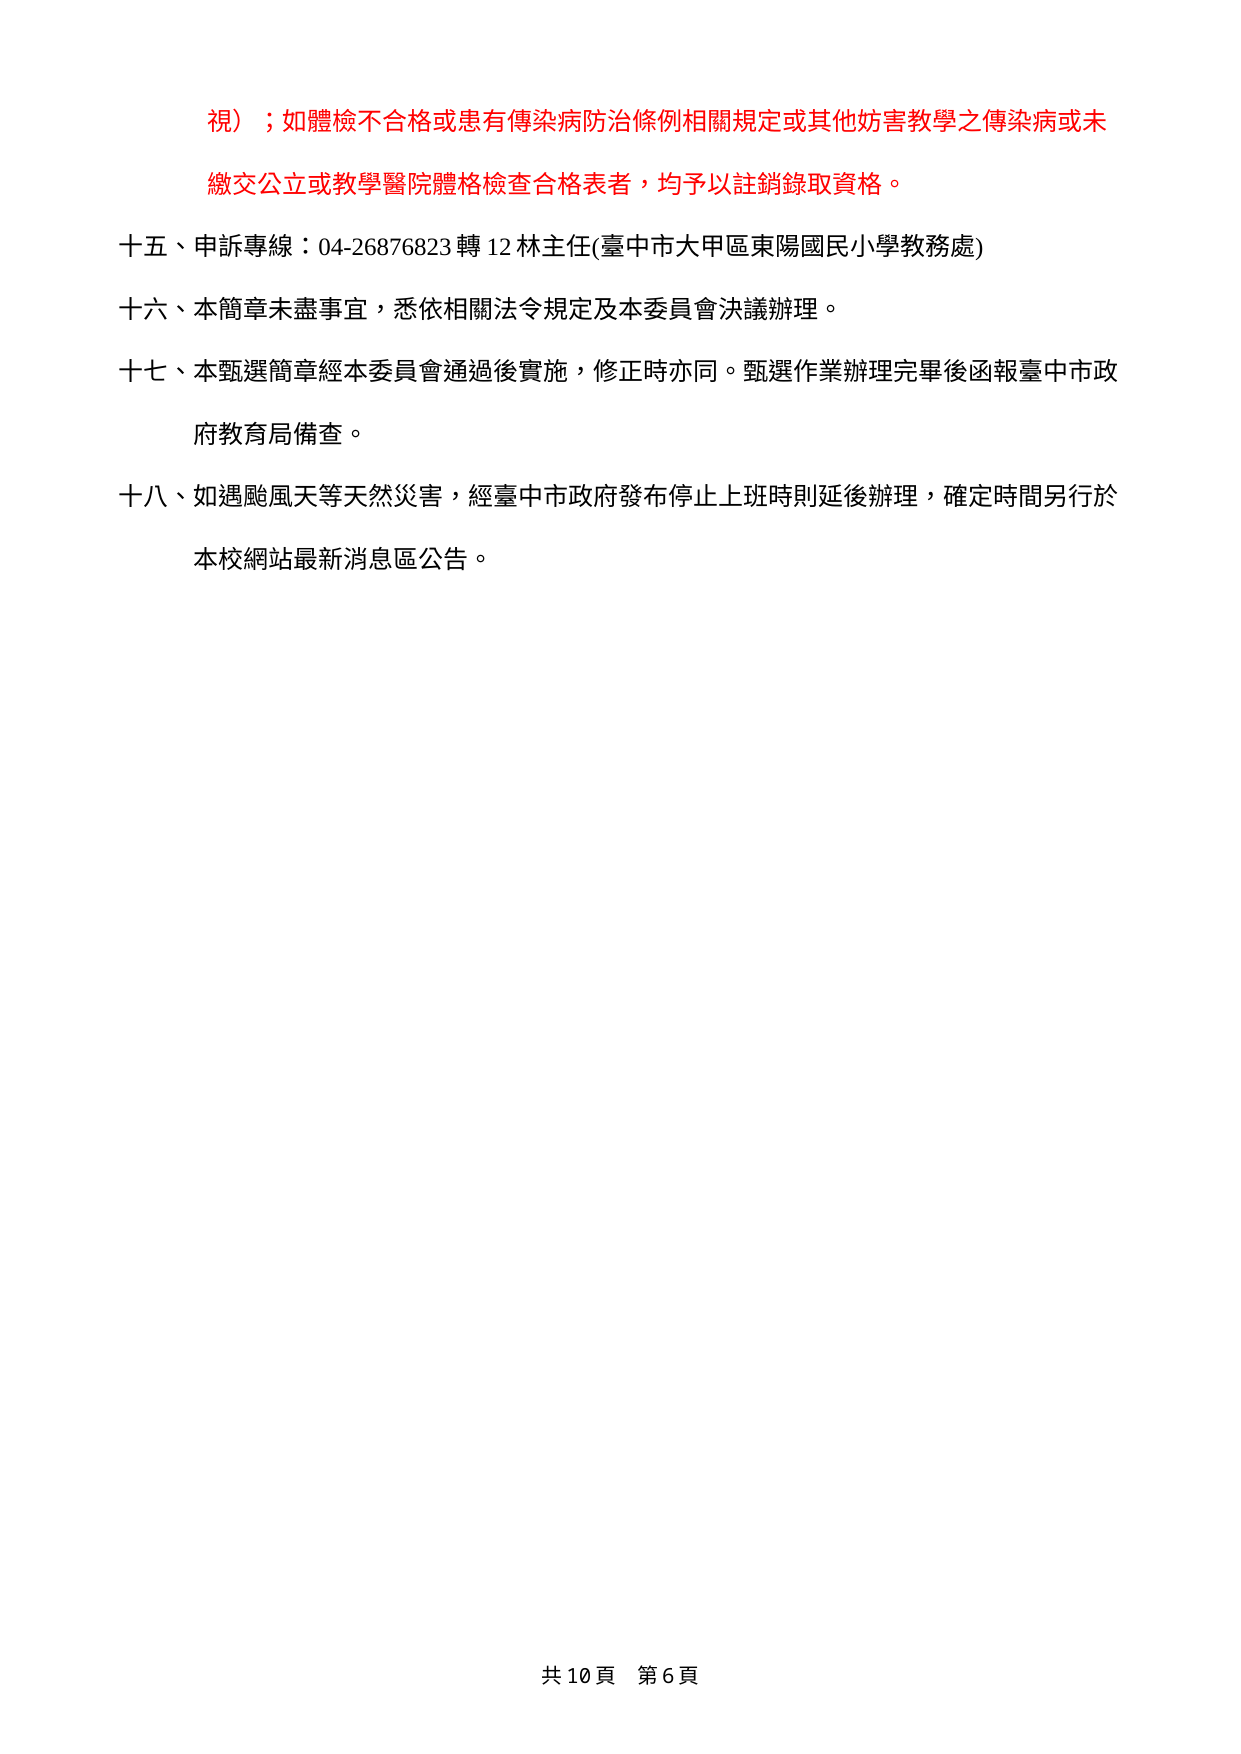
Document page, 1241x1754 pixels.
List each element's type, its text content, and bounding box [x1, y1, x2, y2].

text 十七、本甄選簡章經本委員會通過後實施，修正時亦同。甄選作業辦理完畢後函報臺中市政府教育局備查。 [118, 328, 1122, 453]
text 視）；如體檢不合格或患有傳染病防治條例相關規定或其他妨害教學之傳染病或未繳交公立或教學醫院體格檢查合格表者，均予以註銷錄取資格。 [144, 78, 1122, 203]
text 十六、本簡章未盡事宜，悉依相關法令規定及本委員會決議辦理。 [118, 266, 1122, 328]
text 十八、如遇颱風天等天然災害，經臺中市政府發布停止上班時則延後辦理，確定時間另行於本校網站最新消息區公告。 [118, 453, 1122, 578]
text 十五、申訴專線：04-26876823轉12林主任(臺中市大甲區東陽國民小學教務處) [118, 203, 1122, 266]
